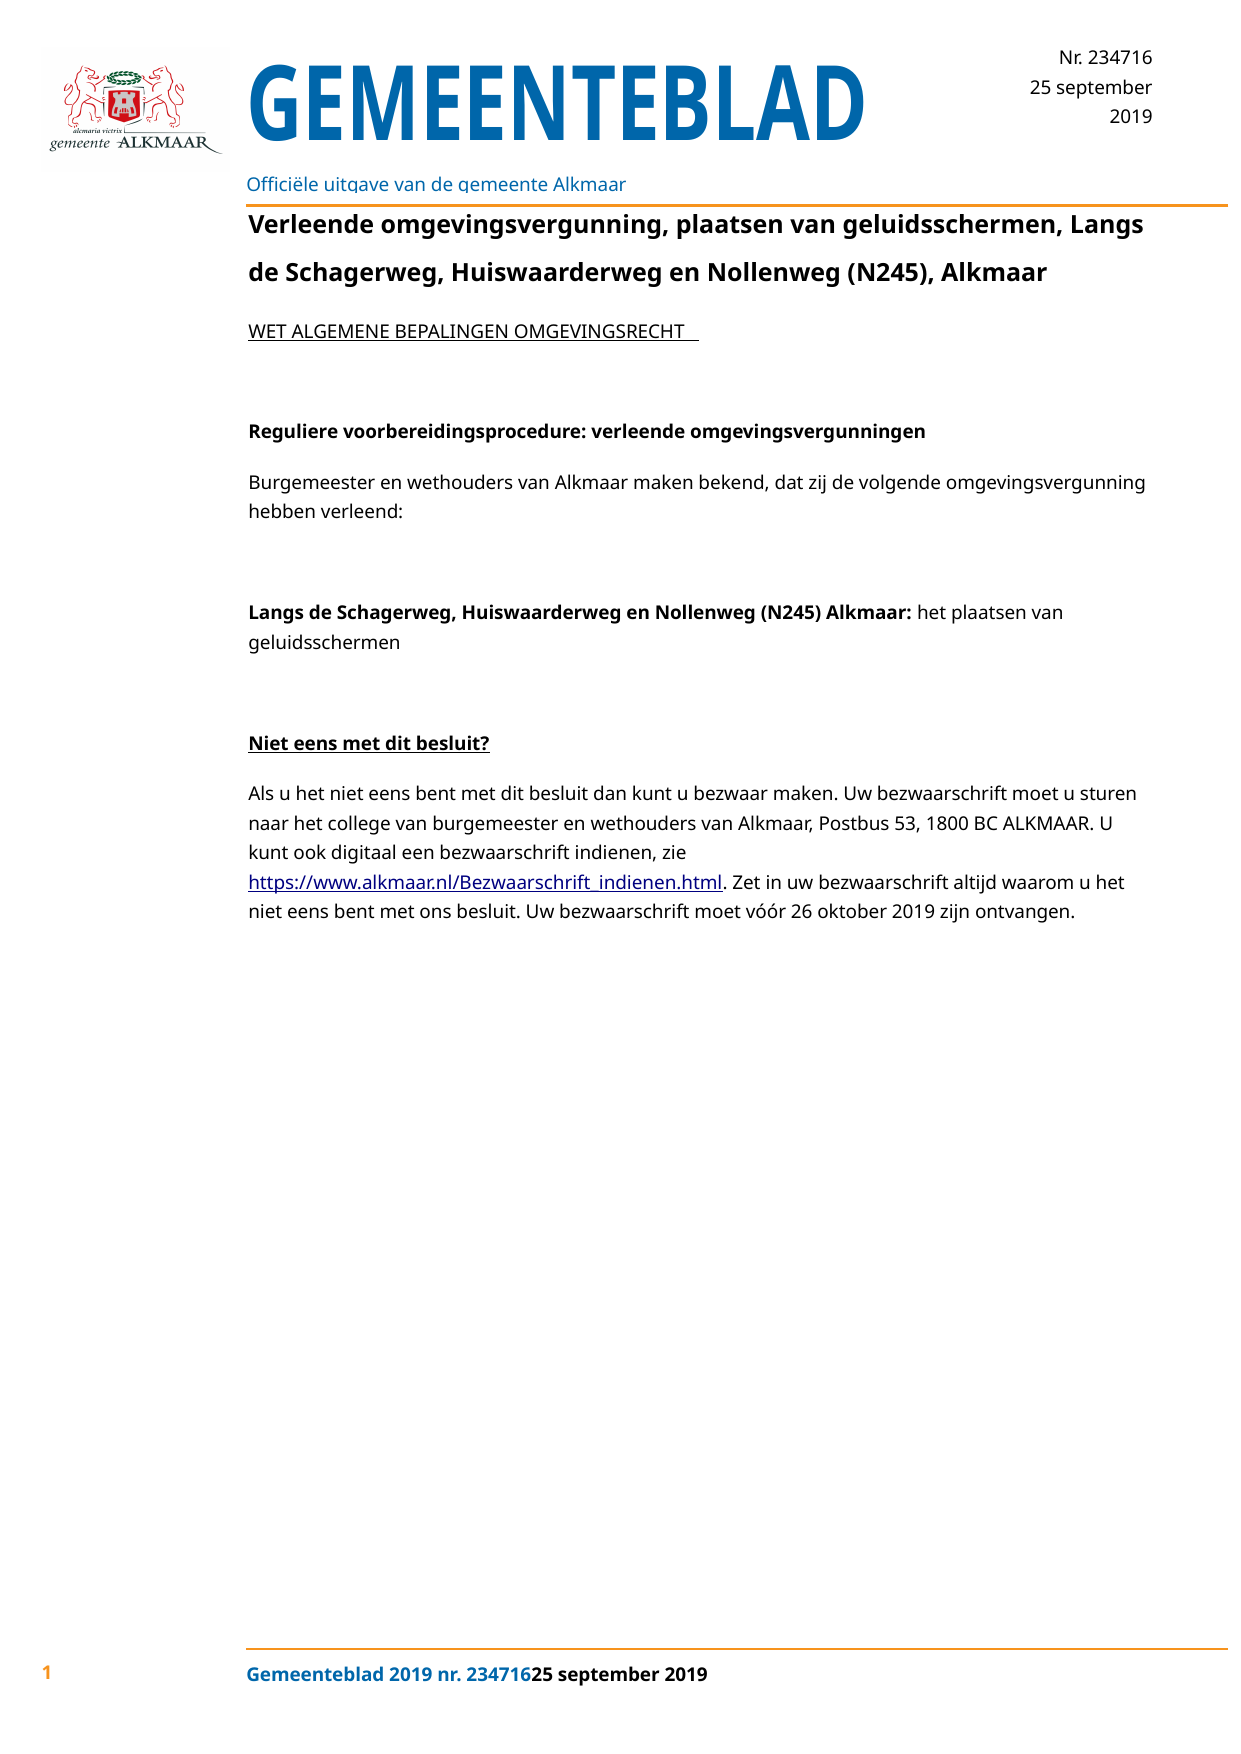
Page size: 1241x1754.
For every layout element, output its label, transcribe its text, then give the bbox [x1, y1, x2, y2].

text Reguliere voorbereidingsprocedure: verleende omgevingsvergunningen [248, 419, 1152, 444]
text Verleende omgevingsvergunning, plaatsen van geluidsschermen, Langs de Schagerweg, Huiswaarderweg en Nollenweg (N245), Alkmaar [248, 207, 1152, 288]
text Burgemeester en wethouders van Alkmaar maken bekend, dat zij de volgende omgevingsvergunning hebben verleend: [248, 469, 1152, 524]
text WET ALGEMENE BEPALINGEN OMGEVINGSRECHT [248, 318, 1152, 344]
picture [41, 47, 231, 172]
text Niet eens met dit besluit? [248, 730, 1152, 756]
text Als u het niet eens bent met dit besluit dan kunt u bezwaar maken. Uw bezwaarschrift moet u sturen naar het college van burgemeester en wethouders van Alkmaar, Postbus 53, 1800 BC ALKMAAR. U kunt ook digitaal een bezwaarschrift indienen, zie https://www.alkmaar.nl/Bezwaarschrift_indienen.html. Zet in uw bezwaarschrift altijd waarom u het niet eens bent met ons besluit. Uw bezwaarschrift moet vóór 26 oktober 2019 zijn ontvangen. [248, 780, 1152, 924]
text Langs de Schagerweg, Huiswaarderweg en Nollenweg (N245) Alkmaar: het plaatsen van geluidsschermen [248, 599, 1152, 655]
